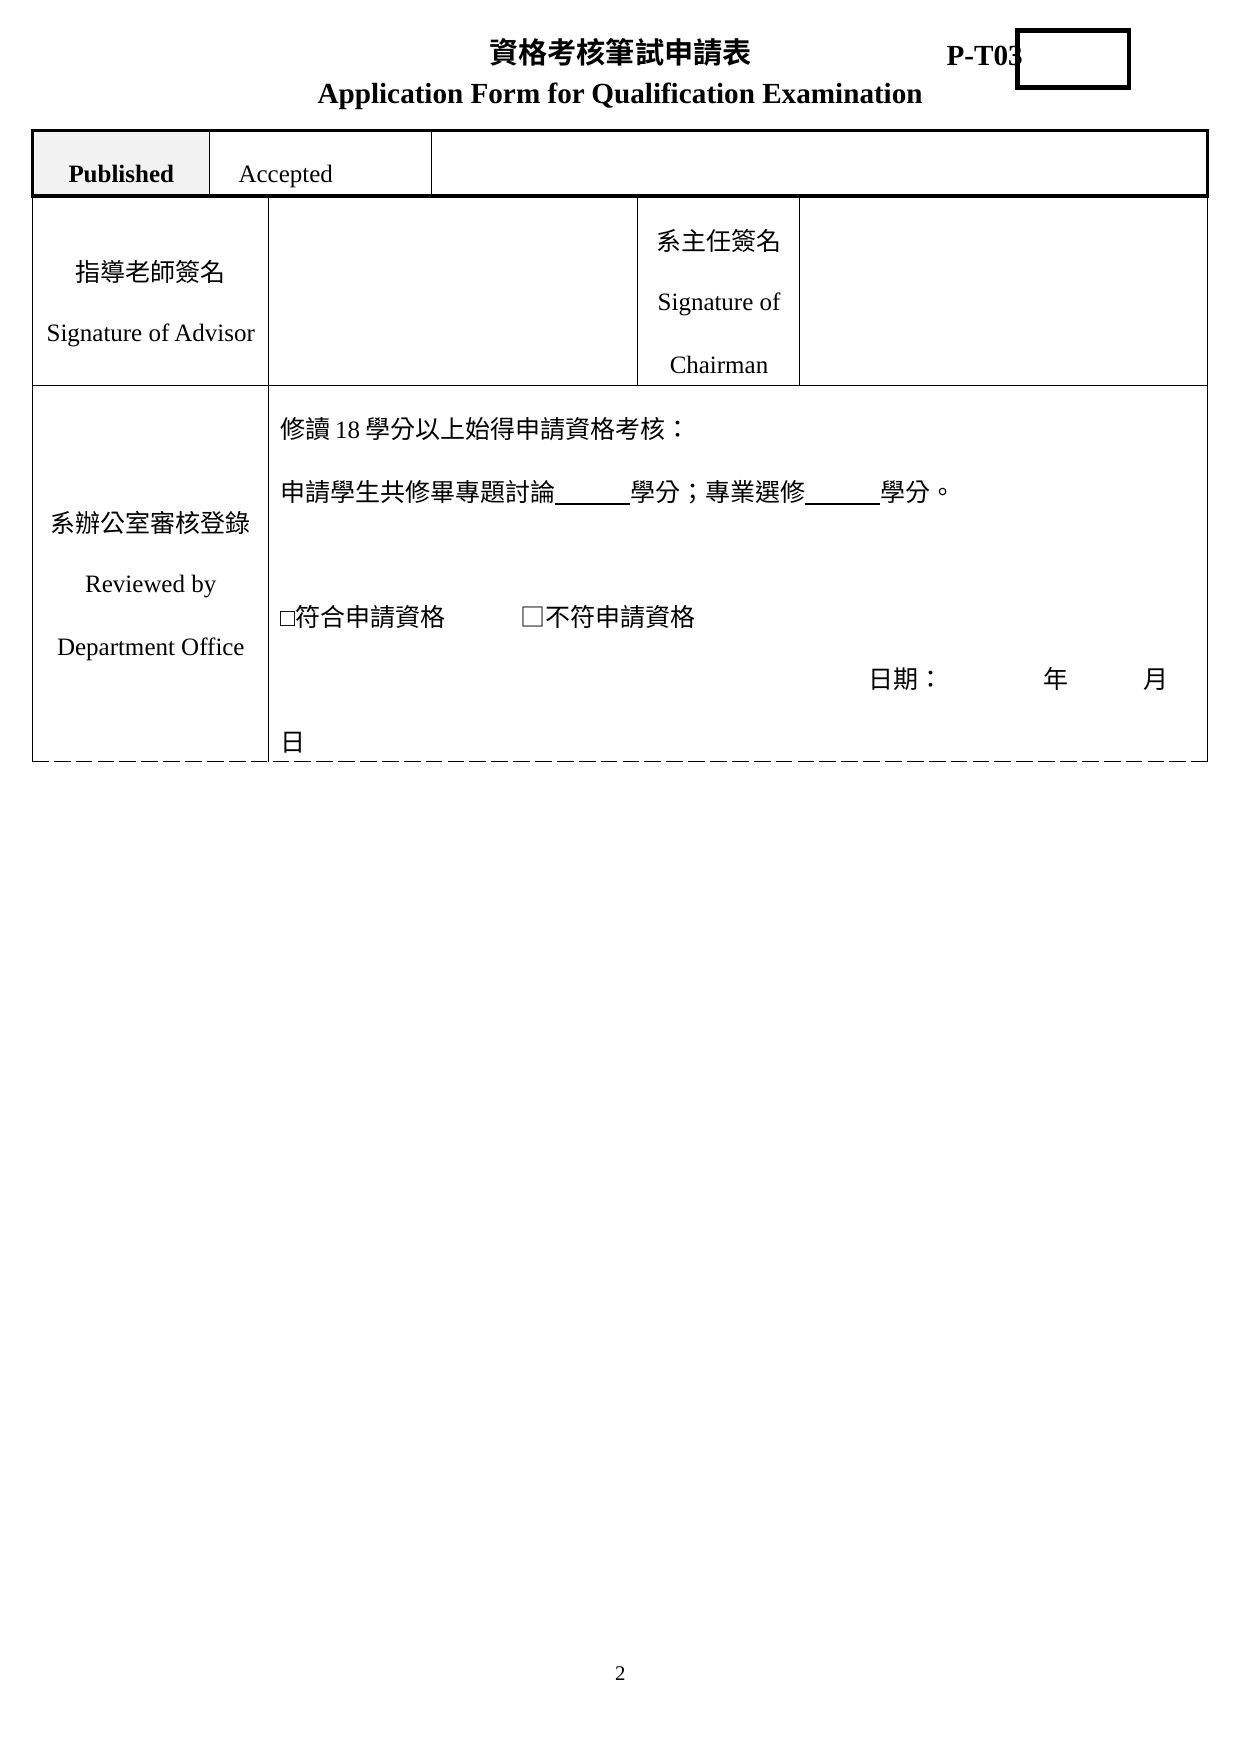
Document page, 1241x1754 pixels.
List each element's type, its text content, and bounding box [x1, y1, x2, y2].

table_cell Published [34, 132, 209, 194]
table_cell 系辦公室審核登錄 Reviewed by Department Office [33, 386, 268, 761]
table_cell 指導老師簽名 Signature of Advisor [33, 198, 268, 385]
table_cell [269, 198, 637, 385]
table_cell [432, 132, 1206, 194]
table_cell 系主任簽名 Signature of Chairman [638, 198, 799, 385]
table_cell 刊 出 Published 已接受 Accepted [210, 132, 431, 194]
table_cell 修讀18學分以上始得申請資格考核： 申請學生共修畢專題討論 學分；專業選修 學分。 □符合申請資格 □不符申請資格 日期： 年 月 日 [269, 386, 1207, 761]
table_cell [800, 198, 1207, 385]
